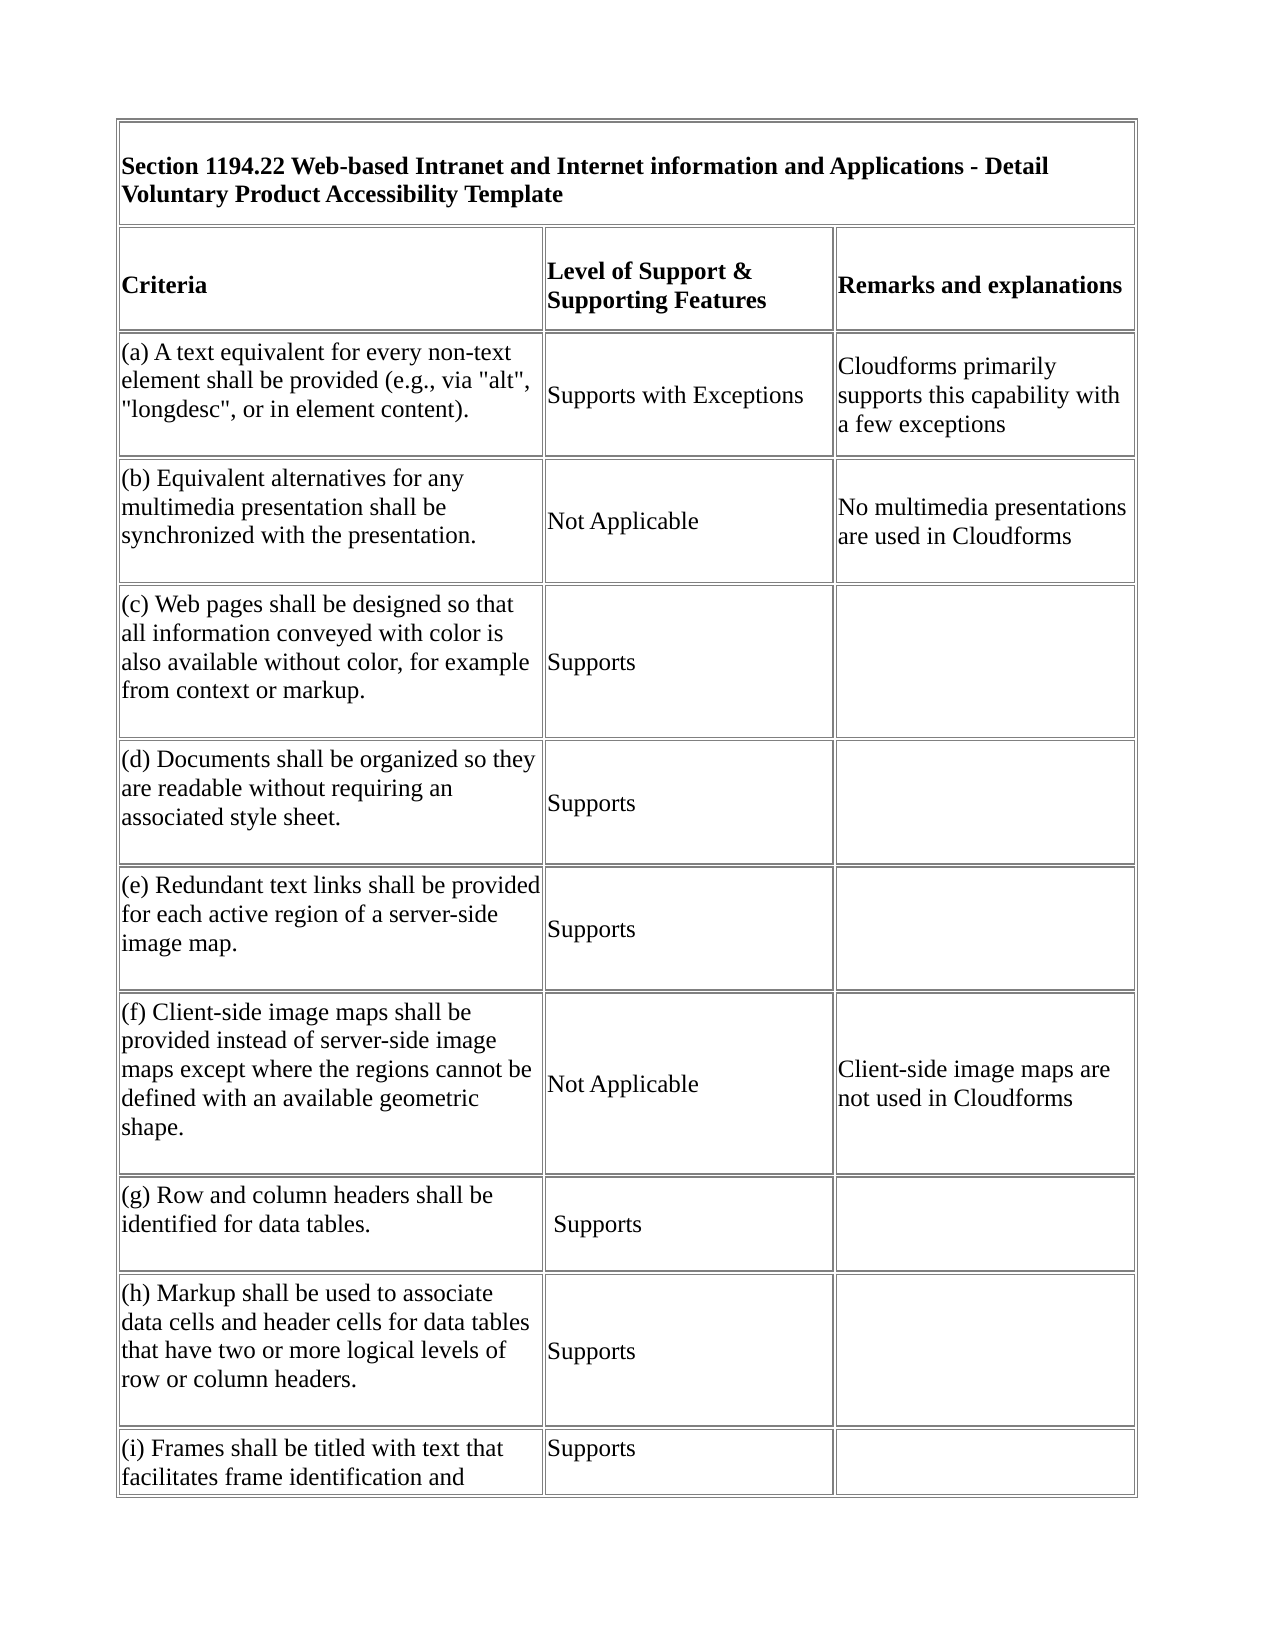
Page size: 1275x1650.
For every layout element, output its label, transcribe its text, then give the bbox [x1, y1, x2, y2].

table_cell Supports [546, 1275, 832, 1425]
table_cell Cloudforms primarily supports this capability with a few exceptions [837, 334, 1134, 455]
table_cell Not Applicable [546, 994, 832, 1173]
table_cell (g) Row and column headers shall be identified for data tables. [120, 1178, 542, 1270]
table_cell Not Applicable [546, 460, 832, 582]
table_cell (i) Frames shall be titled with text that facilitates frame identification and [120, 1430, 542, 1493]
table_cell [837, 1275, 1134, 1425]
table_cell No multimedia presentations are used in Cloudforms [837, 460, 1134, 582]
table_cell Client-side image maps are not used in Cloudforms [837, 994, 1134, 1173]
table_cell [837, 586, 1134, 737]
table_cell (a) A text equivalent for every non-text element shall be provided (e.g., via "alt", "longdesc", or in element content). [120, 334, 542, 455]
table_cell (c) Web pages shall be designed so that all information conveyed with color is also available without color, for example from context or markup. [120, 586, 542, 737]
table_cell [837, 1430, 1134, 1493]
table_cell [837, 741, 1134, 863]
table_cell Supports [546, 1430, 832, 1493]
table_cell (h) Markup shall be used to associate data cells and header cells for data tables that have two or more logical levels of row or column headers. [120, 1275, 542, 1425]
table_cell (d) Documents shall be organized so they are readable without requiring an associated style sheet. [120, 741, 542, 863]
table_cell Criteria [120, 228, 542, 329]
table_cell [837, 868, 1134, 989]
table_header Section 1194.22 Web-based Intranet and Internet information and Applications - Detail Voluntary Product Accessibility Template [120, 123, 1134, 224]
table_cell Supports [546, 586, 832, 737]
table_cell Supports [546, 868, 832, 989]
table_cell (f) Client-side image maps shall be provided instead of server-side image maps except where the regions cannot be defined with an available geometric shape. [120, 994, 542, 1173]
table_cell Supports [546, 1178, 832, 1270]
table_cell Supports with Exceptions [546, 334, 832, 455]
table_cell (b) Equivalent alternatives for any multimedia presentation shall be synchronized with the presentation. [120, 460, 542, 582]
table_cell [837, 1178, 1134, 1270]
table_cell Remarks and explanations [837, 228, 1134, 329]
table_cell (e) Redundant text links shall be provided for each active region of a server-side image map. [120, 868, 542, 989]
table_cell Level of Support & Supporting Features [546, 228, 832, 329]
table_cell Supports [546, 741, 832, 863]
